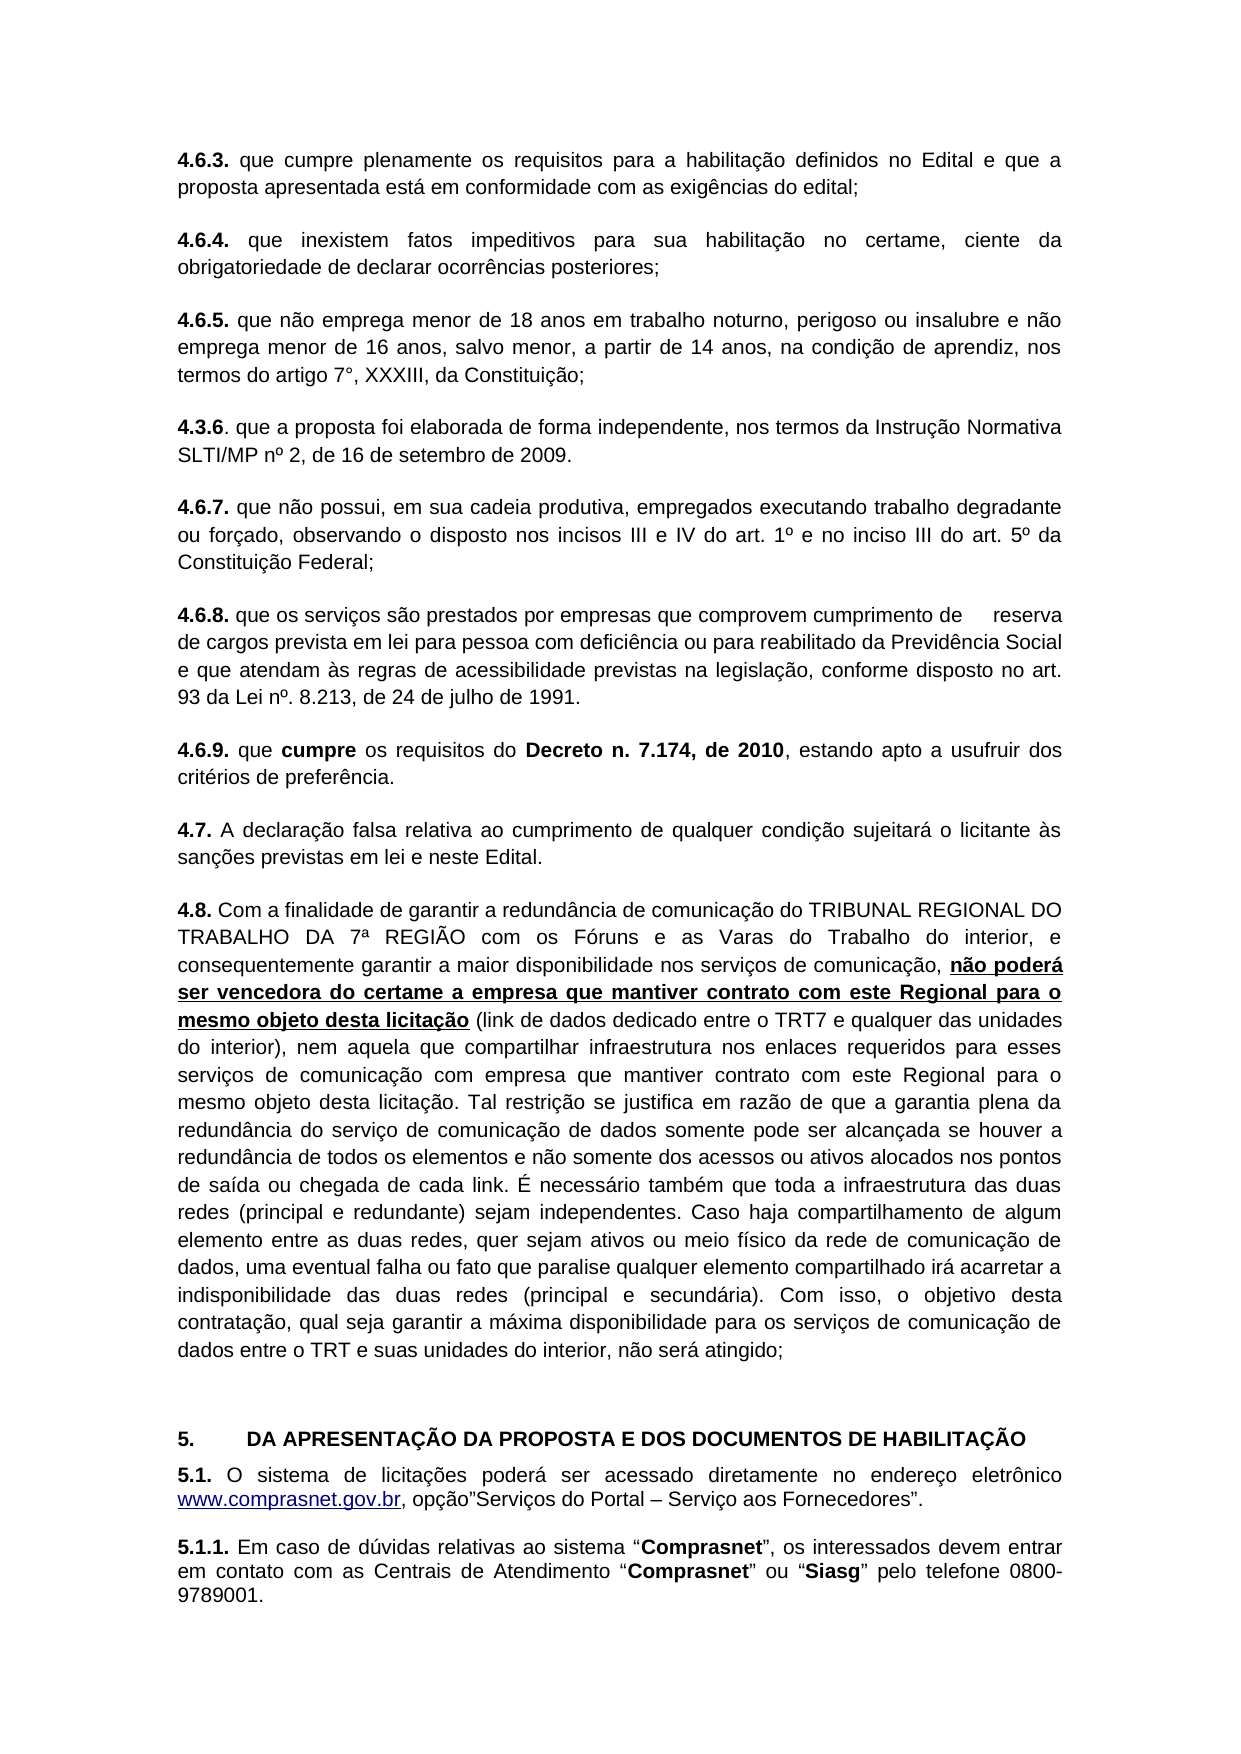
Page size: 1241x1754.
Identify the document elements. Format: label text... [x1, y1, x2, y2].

text 4.6.7. que não possui, em sua cadeia produtiva, empregados executando trabalho degradante ou forçado, observando o disposto nos incisos III e IV do art. 1º e no inciso III do art. 5º da Constituição Federal; [177, 495, 1063, 574]
text 4.7. A declaração falsa relativa ao cumprimento de qualquer condição sujeitará o licitante às sanções previstas em lei e neste Edital. [177, 818, 1063, 869]
subtitle 5. DA APRESENTAÇÃO DA PROPOSTA E DOS DOCUMENTOS DE HABILITAÇÃO [177, 1427, 1063, 1451]
text 4.6.4. que inexistem fatos impeditivos para sua habilitação no certame, ciente da obrigatoriedade de declarar ocorrências posteriores; [177, 228, 1063, 279]
text 4.6.8. que os serviços são prestados por empresas que comprovem cumprimento de reserva de cargos prevista em lei para pessoa com deficiência ou para reabilitado da Previdência Social e que atendam às regras de acessibilidade previstas na legislação, conforme disposto no art. 93 da Lei nº. 8.213, de 24 de julho de 1991. [177, 603, 1063, 709]
text 5.1.1. Em caso de dúvidas relativas ao sistema “Comprasnet”, os interessados devem entrar em contato com as Centrais de Atendimento “Comprasnet” ou “Siasg” pelo telefone 0800-9789001. [177, 1535, 1063, 1607]
list 4.6.9. que cumpre os requisitos do Decreto n. 7.174, de 2010, estando apto a usufruir dos critérios de preferência. [177, 738, 1063, 789]
text 4.6.3. que cumpre plenamente os requisitos para a habilitação definidos no Edital e que a proposta apresentada está em conformidade com as exigências do edital; [177, 148, 1063, 199]
text 4.3.6. que a proposta foi elaborada de forma independente, nos termos da Instrução Normativa SLTI/MP nº 2, de 16 de setembro de 2009. [177, 415, 1063, 467]
text 4.6.5. que não emprega menor de 18 anos em trabalho noturno, perigoso ou insalubre e não emprega menor de 16 anos, salvo menor, a partir de 14 anos, na condição de aprendiz, nos termos do artigo 7°, XXXIII, da Constituição; [177, 308, 1063, 387]
text 5.1. O sistema de licitações poderá ser acessado diretamente no endereço eletrônico www.comprasnet.gov.br, opção”Serviços do Portal – Serviço aos Fornecedores”. [177, 1463, 1063, 1511]
text 4.8. Com a finalidade de garantir a redundância de comunicação do TRIBUNAL REGIONAL DO TRABALHO DA 7ª REGIÃO com os Fóruns e as Varas do Trabalho do interior, e consequentemente garantir a maior disponibilidade nos serviços de comunicação, não poderá ser vencedora do certame a empresa que mantiver contrato com este Regional para o mesmo objeto desta licitação (link de dados dedicado entre o TRT7 e qualquer das unidades do interior), nem aquela que compartilhar infraestrutura nos enlaces requeridos para esses serviços de comunicação com empresa que mantiver contrato com este Regional para o mesmo objeto desta licitação. Tal restrição se justifica em razão de que a garantia plena da redundância do serviço de comunicação de dados somente pode ser alcançada se houver a redundância de todos os elementos e não somente dos acessos ou ativos alocados nos pontos de saída ou chegada de cada link. É necessário também que toda a infraestrutura das duas redes (principal e redundante) sejam independentes. Caso haja compartilhamento de algum elemento entre as duas redes, quer sejam ativos ou meio físico da rede de comunicação de dados, uma eventual falha ou fato que paralise qualquer elemento compartilhado irá acarretar a indisponibilidade das duas redes (principal e secundária). Com isso, o objetivo desta contratação, qual seja garantir a máxima disponibilidade para os serviços de comunicação de dados entre o TRT e suas unidades do interior, não será atingido; [177, 898, 1063, 1362]
